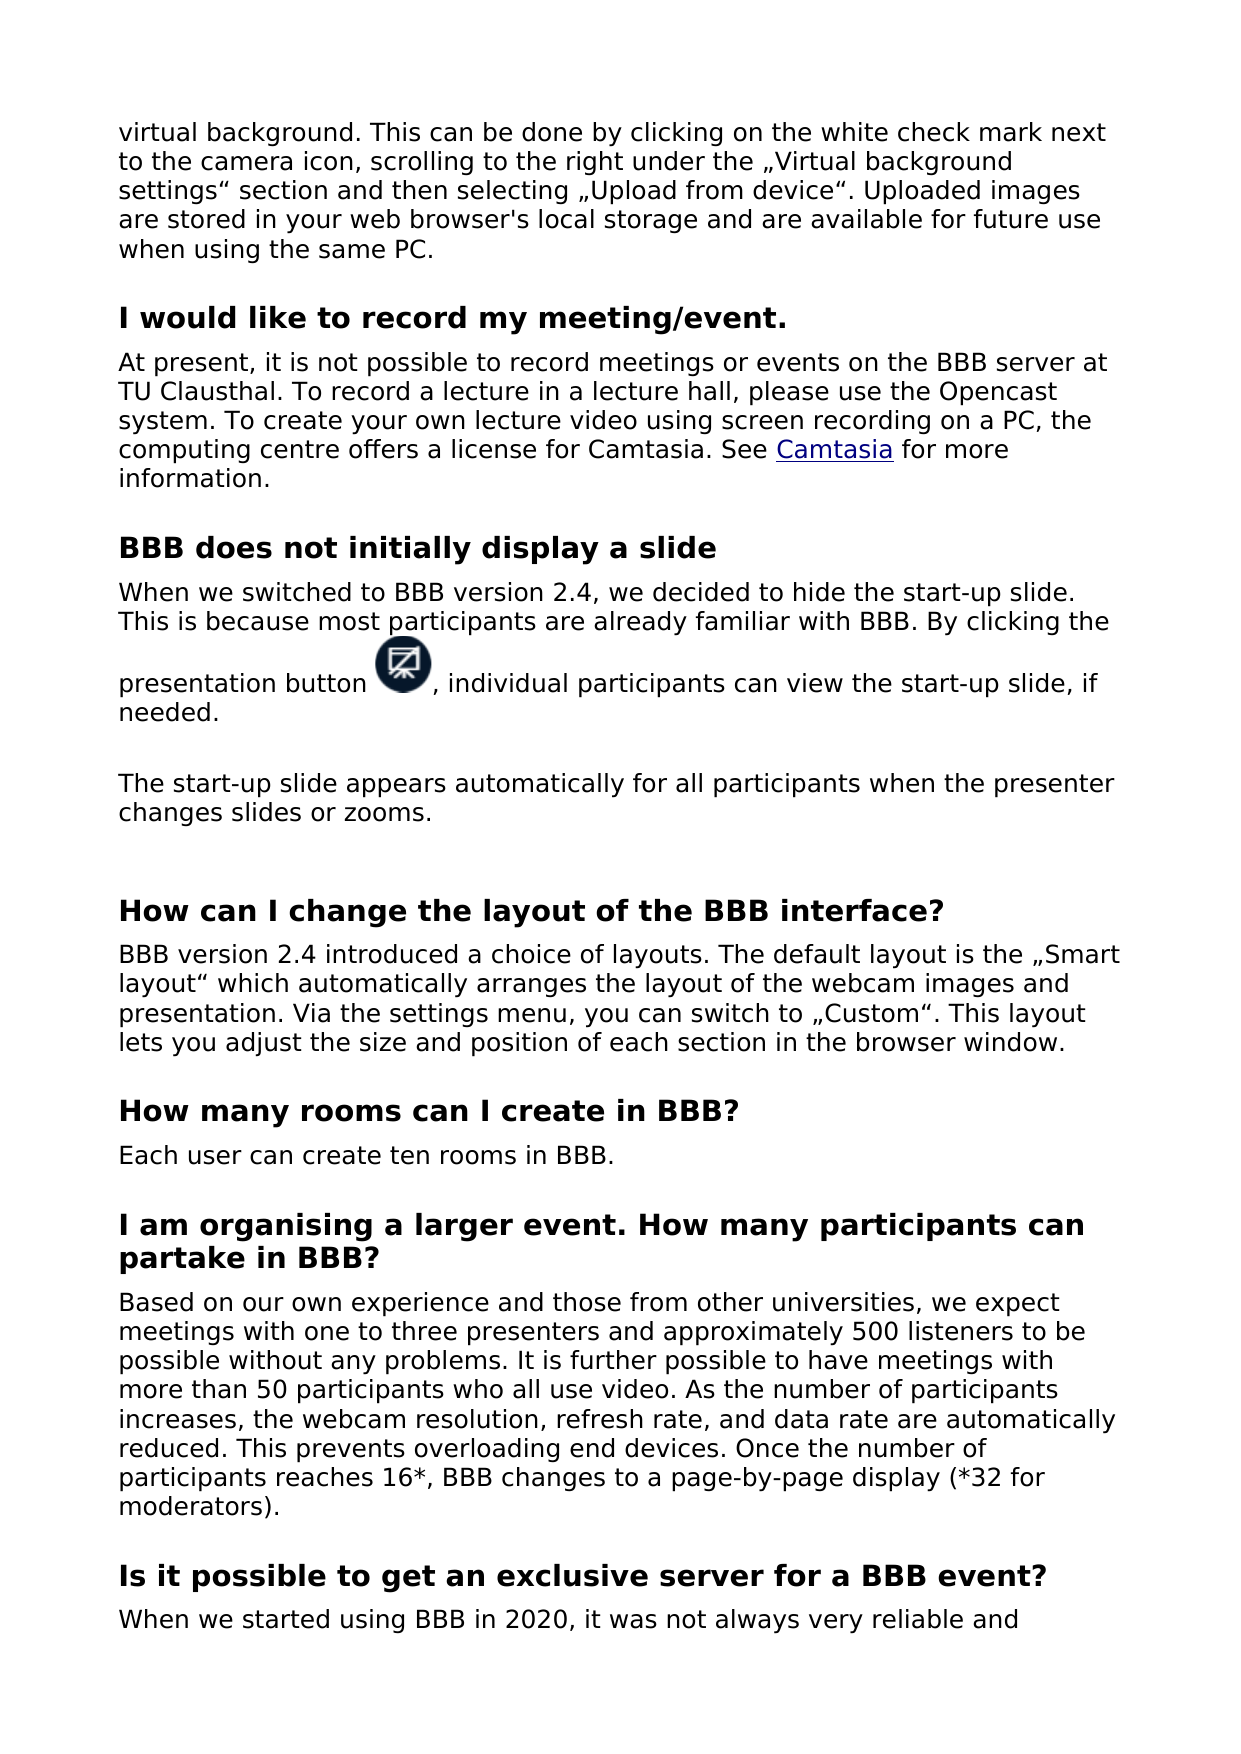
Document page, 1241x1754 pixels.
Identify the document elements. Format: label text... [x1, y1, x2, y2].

text Based on our own experience and those from other universities, we expect meetings with one to three presenters and approximately 500 listeners to be possible without any problems. It is further possible to have meetings with more than 50 participants who all use video. As the number of participants increases, the webcam resolution, refresh rate, and data rate are automatically reduced. This prevents overloading end devices. Once the number of participants reaches 16*, BBB changes to a page-by-page display (*32 for moderators). [118, 1288, 1122, 1522]
text The start-up slide appears automatically for all participants when the presenter changes slides or zooms. [118, 769, 1122, 857]
subtitle BBB does not initially display a slide [118, 531, 1122, 565]
text Each user can create ten rooms in BBB. [118, 1141, 1122, 1170]
subtitle How many rooms can I create in BBB? [118, 1095, 1122, 1129]
text BBB version 2.4 introduced a choice of layouts. The default layout is the „Smart layout“ which automatically arranges the layout of the webcam images and presentation. Via the settings menu, you can switch to „Custom“. This layout lets you adjust the size and position of each section in the browser window. [118, 941, 1122, 1057]
text When we switched to BBB version 2.4, we decided to hide the start-up slide. This is because most participants are already familiar with BBB. By clicking the presentation button , individual participants can view the start-up slide, if needed. [118, 578, 1122, 757]
text When we started using BBB in 2020, it was not always very reliable and [118, 1606, 1122, 1635]
subtitle Is it possible to get an exclusive server for a BBB event? [118, 1559, 1122, 1593]
picture [375, 636, 432, 693]
subtitle How can I change the layout of the BBB interface? [118, 894, 1122, 928]
text At present, it is not possible to record meetings or events on the BBB server at TU Clausthal. To record a lecture in a lecture hall, please use the Opencast system. To create your own lecture video using screen recording on a PC, the computing centre offers a license for Camtasia. See Camtasia for more information. [118, 348, 1122, 494]
subtitle I am organising a larger event. How many participants can partake in BBB? [118, 1208, 1122, 1276]
text virtual background. This can be done by clicking on the white check mark next to the camera icon, scrolling to the right under the „Virtual background settings“ section and then selecting „Upload from device“. Uploaded images are stored in your web browser's local storage and are available for future use when using the same PC. [118, 118, 1122, 264]
subtitle I would like to record my meeting/event. [118, 301, 1122, 335]
